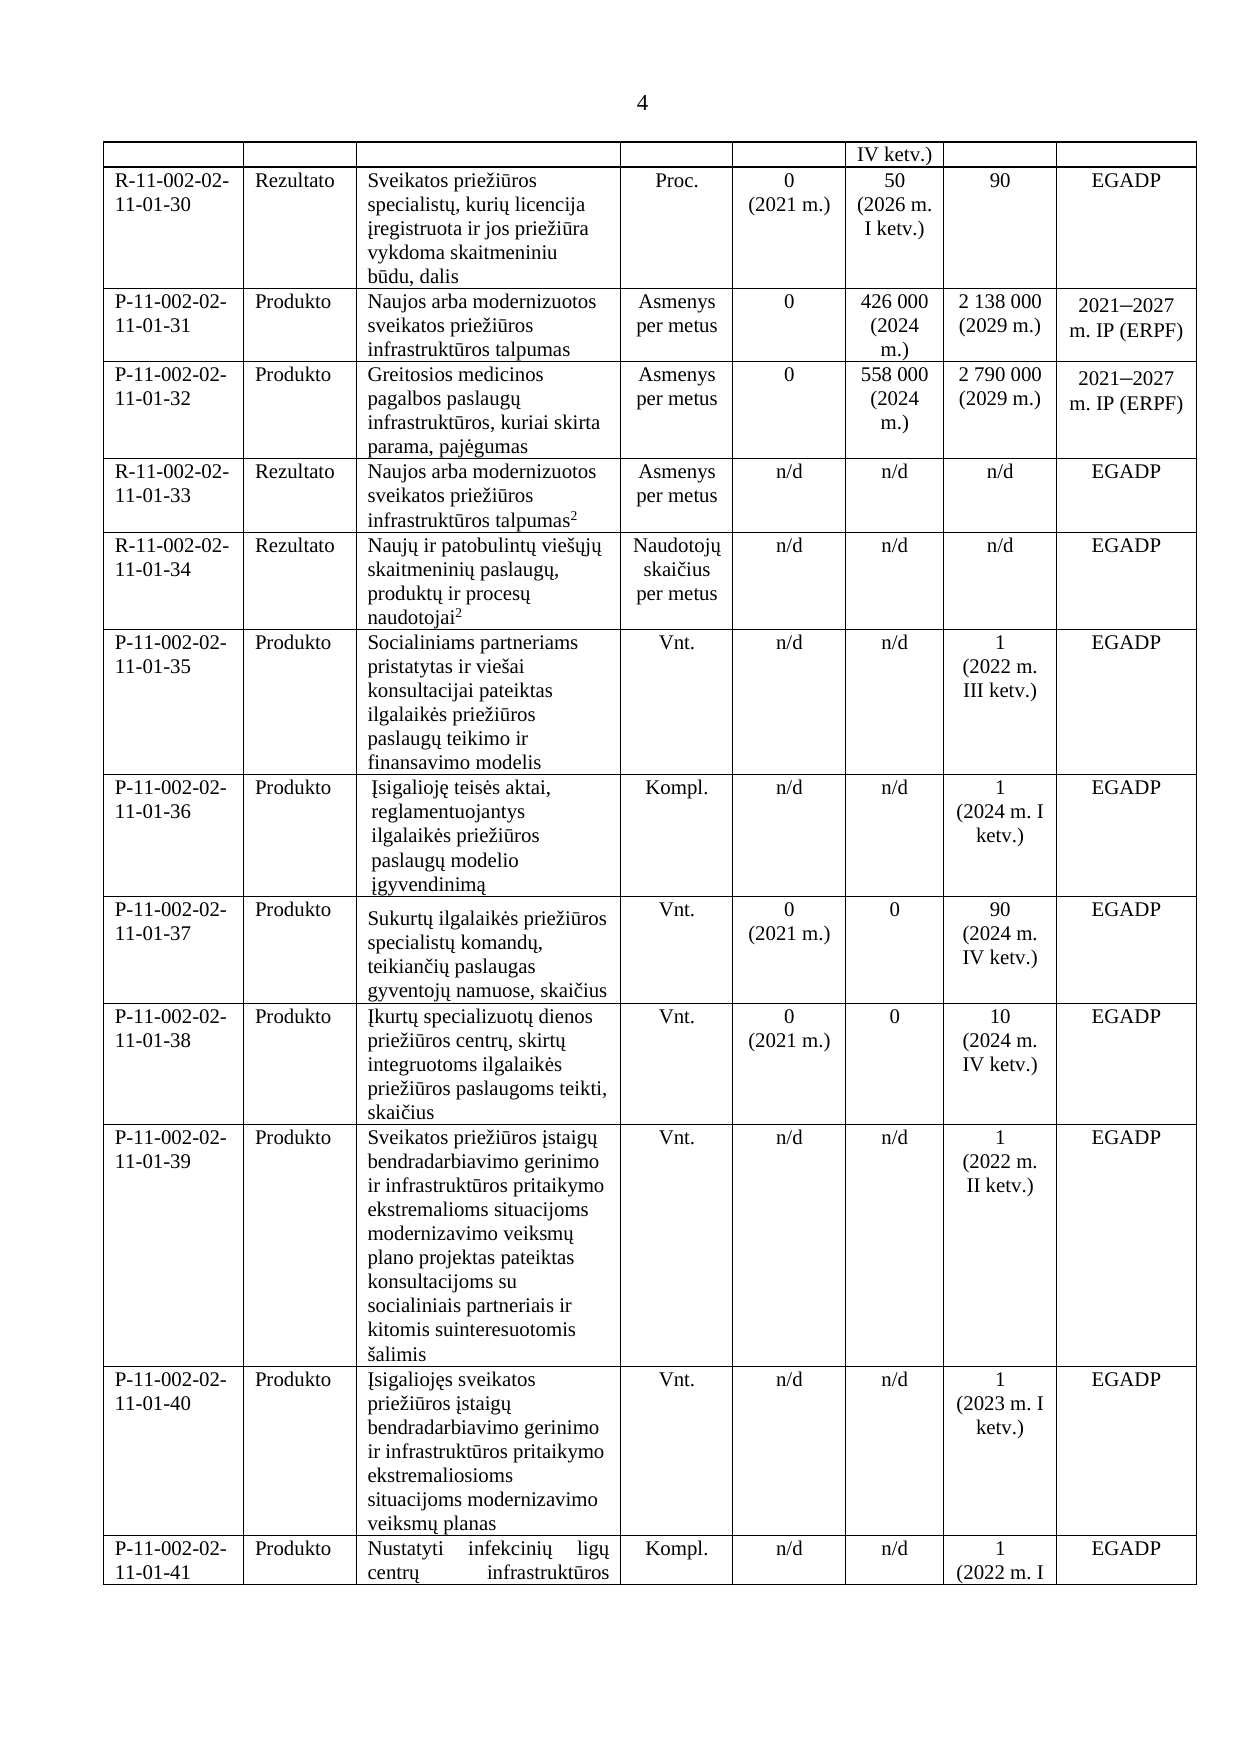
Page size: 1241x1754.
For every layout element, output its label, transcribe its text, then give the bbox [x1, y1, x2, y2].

table_cell EGADP [1057, 897, 1196, 1002]
table_cell EGADP [1057, 459, 1196, 532]
table_cell R-11-002-02-11-01-34 [104, 533, 243, 629]
table_cell n/d [846, 1125, 943, 1366]
table_cell P-11-002-02-11-01-36 [104, 775, 243, 896]
table_cell Kompl. [621, 1536, 732, 1584]
table_cell 0 [846, 1004, 943, 1124]
table_cell Produkto [244, 897, 356, 1002]
table_cell Sveikatos priežiūros specialistų, kurių licencija įregistruota ir jos priežiūra vykdoma skaitmeniniu būdu, dalis [357, 168, 620, 288]
table_cell P-11-002-02-11-01-39 [104, 1125, 243, 1366]
table_cell n/d [733, 533, 845, 629]
table_cell 2021–2027 m. IP (ERPF) [1057, 289, 1196, 361]
table_cell Asmenys per metus [621, 459, 732, 532]
table_cell 0 (2021 m.) [733, 1004, 845, 1124]
table_cell 50 (2026 m. I ketv.) [846, 168, 943, 288]
table_cell [1057, 143, 1196, 166]
table_cell n/d [846, 630, 943, 774]
table_cell 0 [846, 897, 943, 1002]
table_cell Proc. [621, 168, 732, 288]
table_cell n/d [846, 1536, 943, 1584]
table_cell Įsigaliojęs sveikatos priežiūros įstaigų bendradarbiavimo gerinimo ir infrastruktūros pritaikymo ekstremaliosioms situacijoms modernizavimo veiksmų planas [357, 1367, 620, 1535]
table_cell [104, 143, 243, 166]
table_cell Produkto [244, 362, 356, 458]
table_cell [621, 143, 732, 166]
table_cell n/d [846, 775, 943, 896]
table_cell EGADP [1057, 1536, 1196, 1584]
table_cell EGADP [1057, 630, 1196, 774]
table_cell Nustatyti infekcinių ligų centrų infrastruktūros [357, 1536, 620, 1584]
table_cell Greitosios medicinos pagalbos paslaugų infrastruktūros, kuriai skirta parama, pajėgumas [357, 362, 620, 458]
table_cell Vnt. [621, 1367, 732, 1535]
table_cell 10 (2024 m. IV ketv.) [944, 1004, 1056, 1124]
table_cell 0 [733, 289, 845, 361]
table_cell Produkto [244, 630, 356, 774]
table_cell Vnt. [621, 897, 732, 1002]
table_cell Socialiniams partneriams pristatytas ir viešai konsultacijai pateiktas ilgalaikės priežiūros paslaugų teikimo ir finansavimo modelis [357, 630, 620, 774]
table_cell P-11-002-02-11-01-41 [104, 1536, 243, 1584]
table_cell Produkto [244, 775, 356, 896]
table_cell Produkto [244, 289, 356, 361]
table_cell [357, 143, 620, 166]
table_cell n/d [846, 1367, 943, 1535]
table_cell P-11-002-02-11-01-35 [104, 630, 243, 774]
table_cell n/d [733, 1367, 845, 1535]
table_cell P-11-002-02-11-01-31 [104, 289, 243, 361]
table_cell 558 000 (2024 m.) [846, 362, 943, 458]
table_cell EGADP [1057, 1004, 1196, 1124]
table_cell 1 (2022 m. I [944, 1536, 1056, 1584]
table_cell R-11-002-02-11-01-30 [104, 168, 243, 288]
table_cell [733, 143, 845, 166]
table_cell 2 138 000 (2029 m.) [944, 289, 1056, 361]
table_cell Vnt. [621, 1125, 732, 1366]
table_cell EGADP [1057, 533, 1196, 629]
table_cell 2021–2027 m. IP (ERPF) [1057, 362, 1196, 458]
table_cell Naujos arba modernizuotos sveikatos priežiūros infrastruktūros talpumas [357, 289, 620, 361]
table_cell Produkto [244, 1125, 356, 1366]
table_cell 1 (2023 m. I ketv.) [944, 1367, 1056, 1535]
table_cell P-11-002-02-11-01-38 [104, 1004, 243, 1124]
table_cell Asmenys per metus [621, 362, 732, 458]
table_cell R-11-002-02-11-01-33 [104, 459, 243, 532]
table_cell Naujų ir patobulintų viešųjų skaitmeninių paslaugų, produktų ir procesų naudotojai2 [357, 533, 620, 629]
table_cell 90 [944, 168, 1056, 288]
table_cell 1 (2024 m. I ketv.) [944, 775, 1056, 896]
table_cell [944, 143, 1056, 166]
table_cell Produkto [244, 1536, 356, 1584]
table_cell Kompl. [621, 775, 732, 896]
table_cell n/d [846, 459, 943, 532]
table_cell Sukurtų ilgalaikės priežiūros specialistų komandų, teikiančių paslaugas gyventojų namuose, skaičius [357, 897, 620, 1002]
table_cell Įsigalioję teisės aktai, reglamentuojantys ilgalaikės priežiūros paslaugų modelio įgyvendinimą [357, 775, 620, 896]
table_cell Naudotojų skaičius per metus [621, 533, 732, 629]
table_cell EGADP [1057, 1367, 1196, 1535]
table_cell Vnt. [621, 1004, 732, 1124]
table_cell n/d [944, 533, 1056, 629]
table_cell Rezultato [244, 533, 356, 629]
table_cell n/d [733, 1536, 845, 1584]
table_cell Produkto [244, 1004, 356, 1124]
table_cell Rezultato [244, 459, 356, 532]
table_cell EGADP [1057, 1125, 1196, 1366]
table_cell 1 (2022 m. III ketv.) [944, 630, 1056, 774]
table_cell n/d [733, 459, 845, 532]
table_cell 1 (2022 m. II ketv.) [944, 1125, 1056, 1366]
table_cell 0 (2021 m.) [733, 168, 845, 288]
table_cell Asmenys per metus [621, 289, 732, 361]
table_cell Sveikatos priežiūros įstaigų bendradarbiavimo gerinimo ir infrastruktūros pritaikymo ekstremalioms situacijoms modernizavimo veiksmų plano projektas pateiktas konsultacijoms su socialiniais partneriais ir kitomis suinteresuotomis šalimis [357, 1125, 620, 1366]
table_cell P-11-002-02-11-01-37 [104, 897, 243, 1002]
table_cell P-11-002-02-11-01-40 [104, 1367, 243, 1535]
table_cell n/d [944, 459, 1056, 532]
table_cell 0 (2021 m.) [733, 897, 845, 1002]
table_cell EGADP [1057, 775, 1196, 896]
table_cell IV ketv.) [846, 143, 943, 166]
table_cell P-11-002-02-11-01-32 [104, 362, 243, 458]
table_cell n/d [733, 775, 845, 896]
table_cell 426 000 (2024 m.) [846, 289, 943, 361]
table_cell 90 (2024 m. IV ketv.) [944, 897, 1056, 1002]
table_cell n/d [733, 1125, 845, 1366]
table_cell Vnt. [621, 630, 732, 774]
table_cell n/d [733, 630, 845, 774]
table_cell Produkto [244, 1367, 356, 1535]
table_cell [244, 143, 356, 166]
table_cell 0 [733, 362, 845, 458]
table_cell EGADP [1057, 168, 1196, 288]
table_cell Įkurtų specializuotų dienos priežiūros centrų, skirtų integruotoms ilgalaikės priežiūros paslaugoms teikti, skaičius [357, 1004, 620, 1124]
table_cell 2 790 000 (2029 m.) [944, 362, 1056, 458]
table_cell Naujos arba modernizuotos sveikatos priežiūros infrastruktūros talpumas2 [357, 459, 620, 532]
table_cell n/d [846, 533, 943, 629]
table_cell Rezultato [244, 168, 356, 288]
